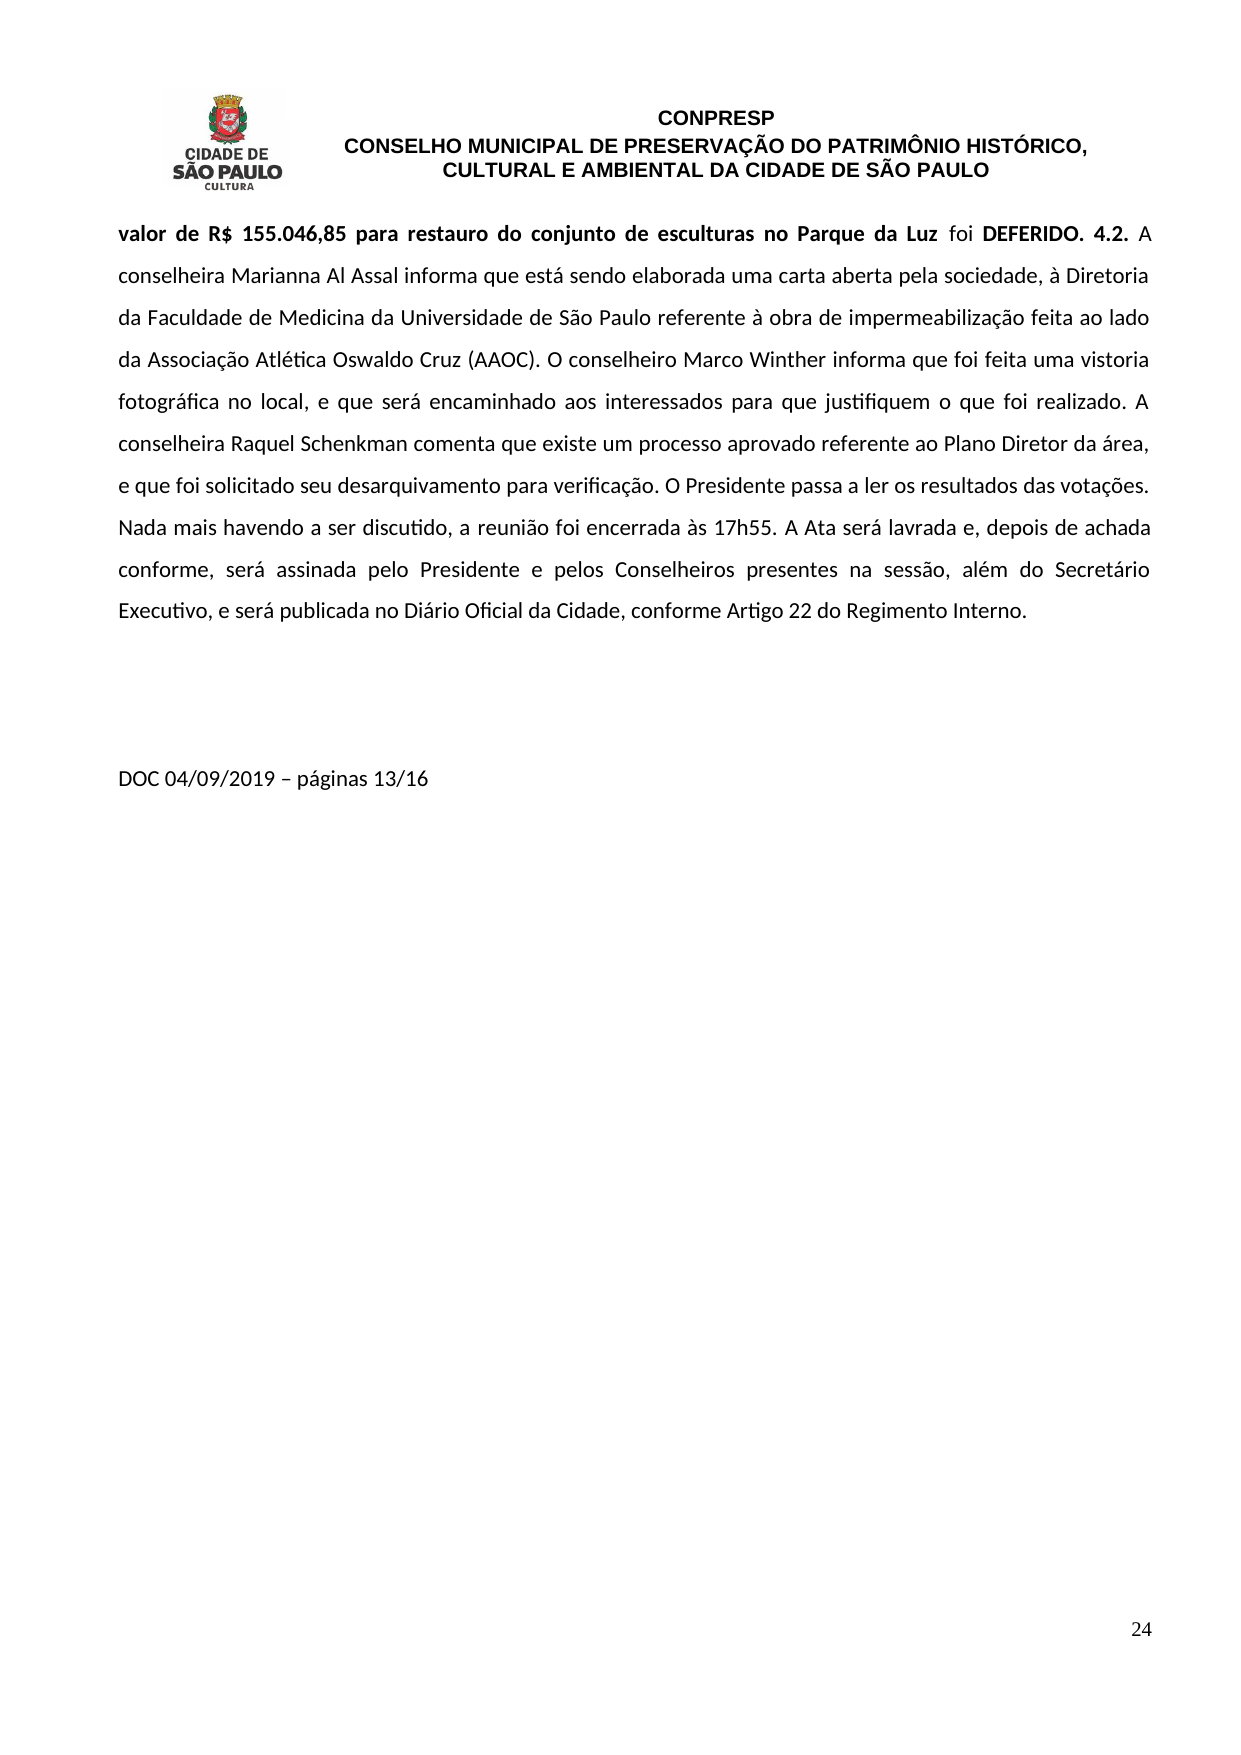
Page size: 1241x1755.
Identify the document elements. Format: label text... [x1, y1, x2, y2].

text valor de R$ 155.046,85 para restauro do conjunto de esculturas no Parque da Luz foi DEFERIDO. 4.2. A conselheira Marianna Al Assal informa que está sendo elaborada uma carta aberta pela sociedade, à Diretoria da Faculdade de Medicina da Universidade de São Paulo referente à obra de impermeabilização feita ao lado da Associação Atlética Oswaldo Cruz (AAOC). O conselheiro Marco Winther informa que foi feita uma vistoria fotográfica no local, e que será encaminhado aos interessados para que justifiquem o que foi realizado. A conselheira Raquel Schenkman comenta que existe um processo aprovado referente ao Plano Diretor da área, e que foi solicitado seu desarquivamento para verificação. O Presidente passa a ler os resultados das votações. Nada mais havendo a ser discutido, a reunião foi encerrada às 17h55. A Ata será lavrada e, depois de achada conforme, será assinada pelo Presidente e pelos Conselheiros presentes na sessão, além do Secretário Executivo, e será publicada no Diário Oficial da Cidade, conforme Artigo 22 do Regimento Interno. [118, 219, 1152, 625]
text DOC 04/09/2019 – páginas 13/16 [118, 764, 1152, 793]
